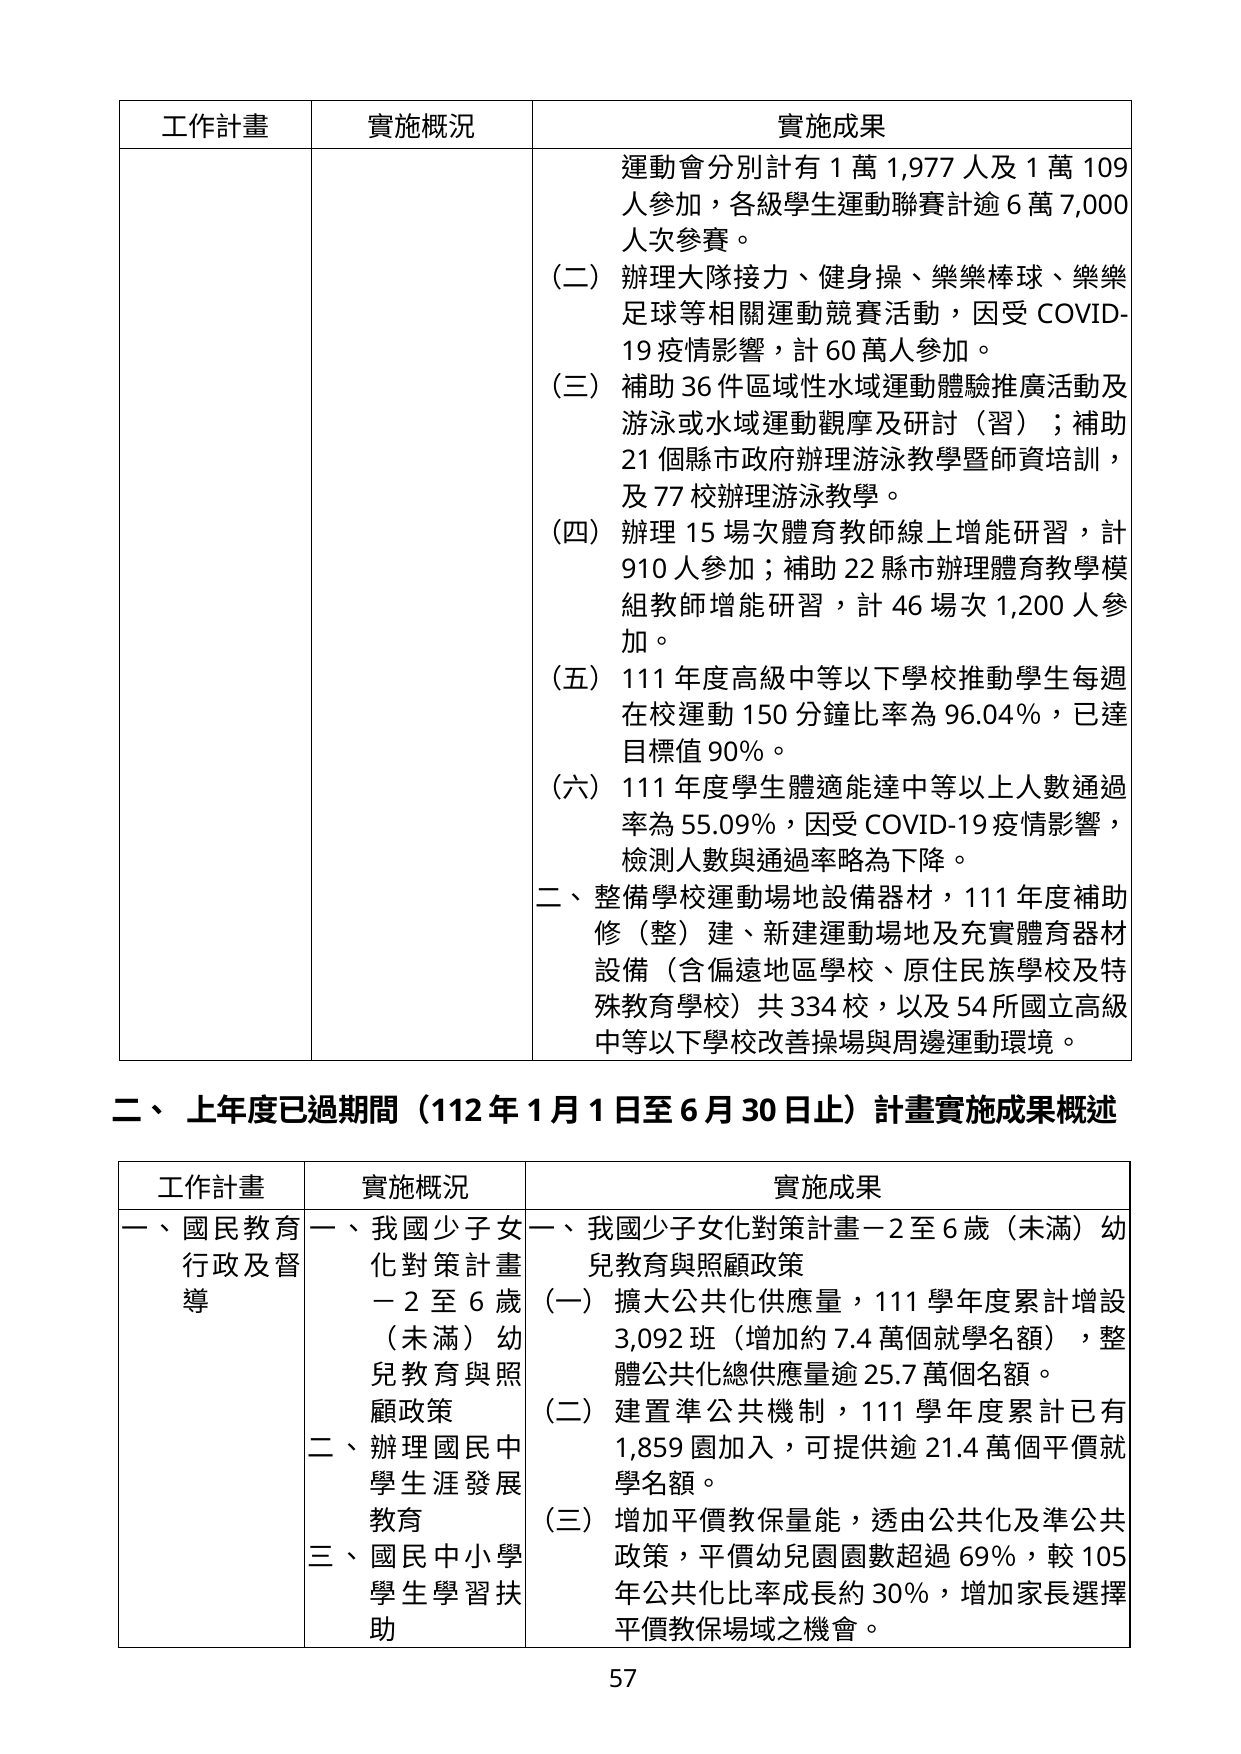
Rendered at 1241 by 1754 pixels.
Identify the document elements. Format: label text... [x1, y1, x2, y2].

table_header 實施成果 [526, 1162, 1129, 1208]
table_header 工作計畫 [120, 101, 311, 148]
table_cell 我國少子女化對策計畫－2至6歲（未滿）幼兒教育與照顧政策 擴大公共化供應量，111學年度累計增設3,092班（增加約7.4萬個就學名額），整體公共化總供應量逾25.7萬個名額。 建置準公共機制，111學年度累計已有1,859園加入，可提供逾21.4萬個平價就學名額。 增加平價教保量能，透由公共化及準公共政策，平價幼兒園園數超過69％，較105年公共化比率成長約30％，增加家長選擇平價教保場域之機會。 擴大2至未滿5歲幼兒育兒津貼，減輕家長育兒負擔，111學年度育兒津貼受益人數累計已逾45萬人，並持續受理中。 辦理國民中學生涯發展教育 補助各國民中學辦理生涯發展教育，並鼓勵學校於八年級辦理社區高級中等學校專業群科參訪，提供學生參訪機會。 補助21縣市政府辦理國中技藝教育競賽及成果展，共5萬7,427位學生參與。 補助22縣市政府45所續辦國民中學區域職業試探與體驗示範中心。 國民中小學學生學習扶助 學習扶助開班校數，國小2,474所，國中803所，合計3,277所。 學習扶助開班班級數，國小1萬9,734班，國中6,909班，合計2萬6,643班。 學習扶助受輔學生人數，國小9萬5,102人，國中3萬3,348人，合計12萬8,450人。 學習扶助受輔學生人次，國小13萬7,422人次，國中5萬2,043人次，合計18萬9,465人次。 推動公立國民中小學老舊廁所整修工程 為提供校園師生安全舒適及健康優質之如廁環境，除了改善廁所環境及設備，打造師生乾淨舒適、通風好、採光佳及省水節能之如廁場所，更期待在設計過程中，融入在地文化特色，營造美學涵養，另亦導入性別友善概念，增設性別友善廁所。 補助改善偏遠地區國民中小學宿舍 112年度辦理歷年已核定尚未完工之宿舍興建工程計畫共22校，並持續督導執行進度。 增置教師以推動國小合理教師員額 112年度持續辦理公立國小達到教師合理員額計畫，協助學校提供充足之師資，以改善學校教學人力不足之情形，以及協助學校內部相關行政事務處理，讓學校之整體運作有更多彈性安排，減輕校內教師教學負擔。 推動增置國中專長教師員額 為提供充足之師資，112年持續透由補助一般地區公立國中推動增置國中專長教師計畫，改善學校教學人力不足之情形。 發揮優勢適性揚才策略方案（教育部新住民教育揚才計畫） 依據十二年國教課綱推動學校開設新住民語文課程，111學年度國小999校，開設5,047班共1萬2,606人；國中176校，開設343班共1,033人。 112年度核定補助高級中等學校17校辦理新住民子女國際交流活動（校際交流及視訊）。 112年度補助辦理新住民子女國際職場體驗活動暨語文增能計畫。 培訓新住民語文教學支援工作人員，截至112年6月止已通過教學資格評量者共3,775人。 新住民子女教育實施計畫（含教師新住民多元文化研習、新住民多元文化活動、編印、購置或研發教材、實施諮詢輔導方案及親職教育研習），112年度計21縣市政府申請，共1,101件申請案，約18萬7,912人次受惠。 112年度核定高級中等以下學校計98所共120班辦理推動新住民語文樂學活動，另112年度補助學校辦理新住民子女華語補救課程，共392人受益。 推動原住民族教育發展計畫 成立原住民族實驗教育學校計38校；部分班級原住民族實驗教育計16校。 截至112年6月底，補助原住民族學生助學金計2,777人，補助原住民族學生住宿及伙食費計1萬8,362人。 核定地方政府所屬國民中小學開設族語課程計1萬3,997班次共3萬7,165人次學生修課；並核定高級中等學校開設原住民族語文課程，計23校開設，533人次選修。 補助22縣市政府設立原住民族教育資源中心，發展原住民族教育課程。 賡續辦理十二年國教課程原住民族語教材42語（外加東部都達語）第1至12階印製及配送計畫。 辦理推廣都會區原住民族教育特色課程46場次，文化課程體驗營3場次。 辦理之「十二年國教原住民族文化科學模組製作研習班」，112年截至6月底已辦理6梯次共培訓157名教師及增加91個教學模組。 核定15所原住民重點學校之校園環境及提升學生之學習品質計畫。 補助地方政府與民間團體辦理族語及文化活動計10案，補助高級中等學校辦理原住民族親職教育暨多元文化活動計5校。 補助學校辦理原住民藝能班計4校。 推動國際教育政策與行動方案 112年2月7日成立「中小學國際教育推動會」並召開第1次會議。 112年5月30日發布「中小學國際教育中程發展計畫」。 112年6月6日發布「高級中等以下學校國際教育交流聯盟設置要點」。 協助學校發展國際教育課程與教學，補助高級中等以下學校辦理學校本位國際教育精進計畫。 對外機制—「國際交流櫥窗（International Exchange Window,IEW）」創新媒合模式，已發展一頁式表單，讓外國學校可以自行申請帳號及密碼，無須再向駐外館處申請，並已函請外交部與僑務委員會協助推廣。 [526, 1210, 1129, 1647]
table_cell 辦理各項學生體育活動、運動競賽及普及化運動；辦理體育教師增能研習 辦理全國中等學校運動會及全國大專校院運動會分別計有1萬1,977人及1萬109人參加，各級學生運動聯賽計逾6萬7,000人次參賽。 辦理大隊接力、健身操、樂樂棒球、樂樂足球等相關運動競賽活動，因受COVID-19疫情影響，計60萬人參加。 補助36件區域性水域運動體驗推廣活動及游泳或水域運動觀摩及研討（習）；補助21個縣市政府辦理游泳教學暨師資培訓，及77校辦理游泳教學。 辦理15場次體育教師線上增能研習，計910人參加；補助22縣市辦理體育教學模組教師增能研習，計46場次1,200人參加。 111年度高級中等以下學校推動學生每週在校運動150分鐘比率為96.04％，已達目標值90％。 111年度學生體適能達中等以上人數通過率為55.09％，因受COVID-19疫情影響，檢測人數與通過率略為下降。 整備學校運動場地設備器材，111年度補助修（整）建、新建運動場地及充實體育器材設備（含偏遠地區學校、原住民族學校及特殊教育學校）共334校，以及54所國立高級中等以下學校改善操場與周邊運動環境。 [533, 149, 1131, 1060]
table_cell 一、國民教育行政及督導 [119, 1210, 304, 1647]
table_cell 一、我國少子女化對策計畫－2至6歲（未滿）幼兒教育與照顧政策 二、辦理國民中學生涯發展教育 三、國民中小學學生學習扶助 [305, 1210, 525, 1647]
table_cell [120, 149, 311, 1060]
table_cell [312, 149, 532, 1060]
table_header 實施概況 [305, 1162, 525, 1208]
list 上年度已過期間（112年1月1日至6月30日止）計畫實施成果概述 [111, 1094, 1134, 1128]
table_header 實施成果 [533, 101, 1131, 148]
table_header 實施概況 [312, 101, 532, 148]
table_header 工作計畫 [119, 1162, 304, 1208]
